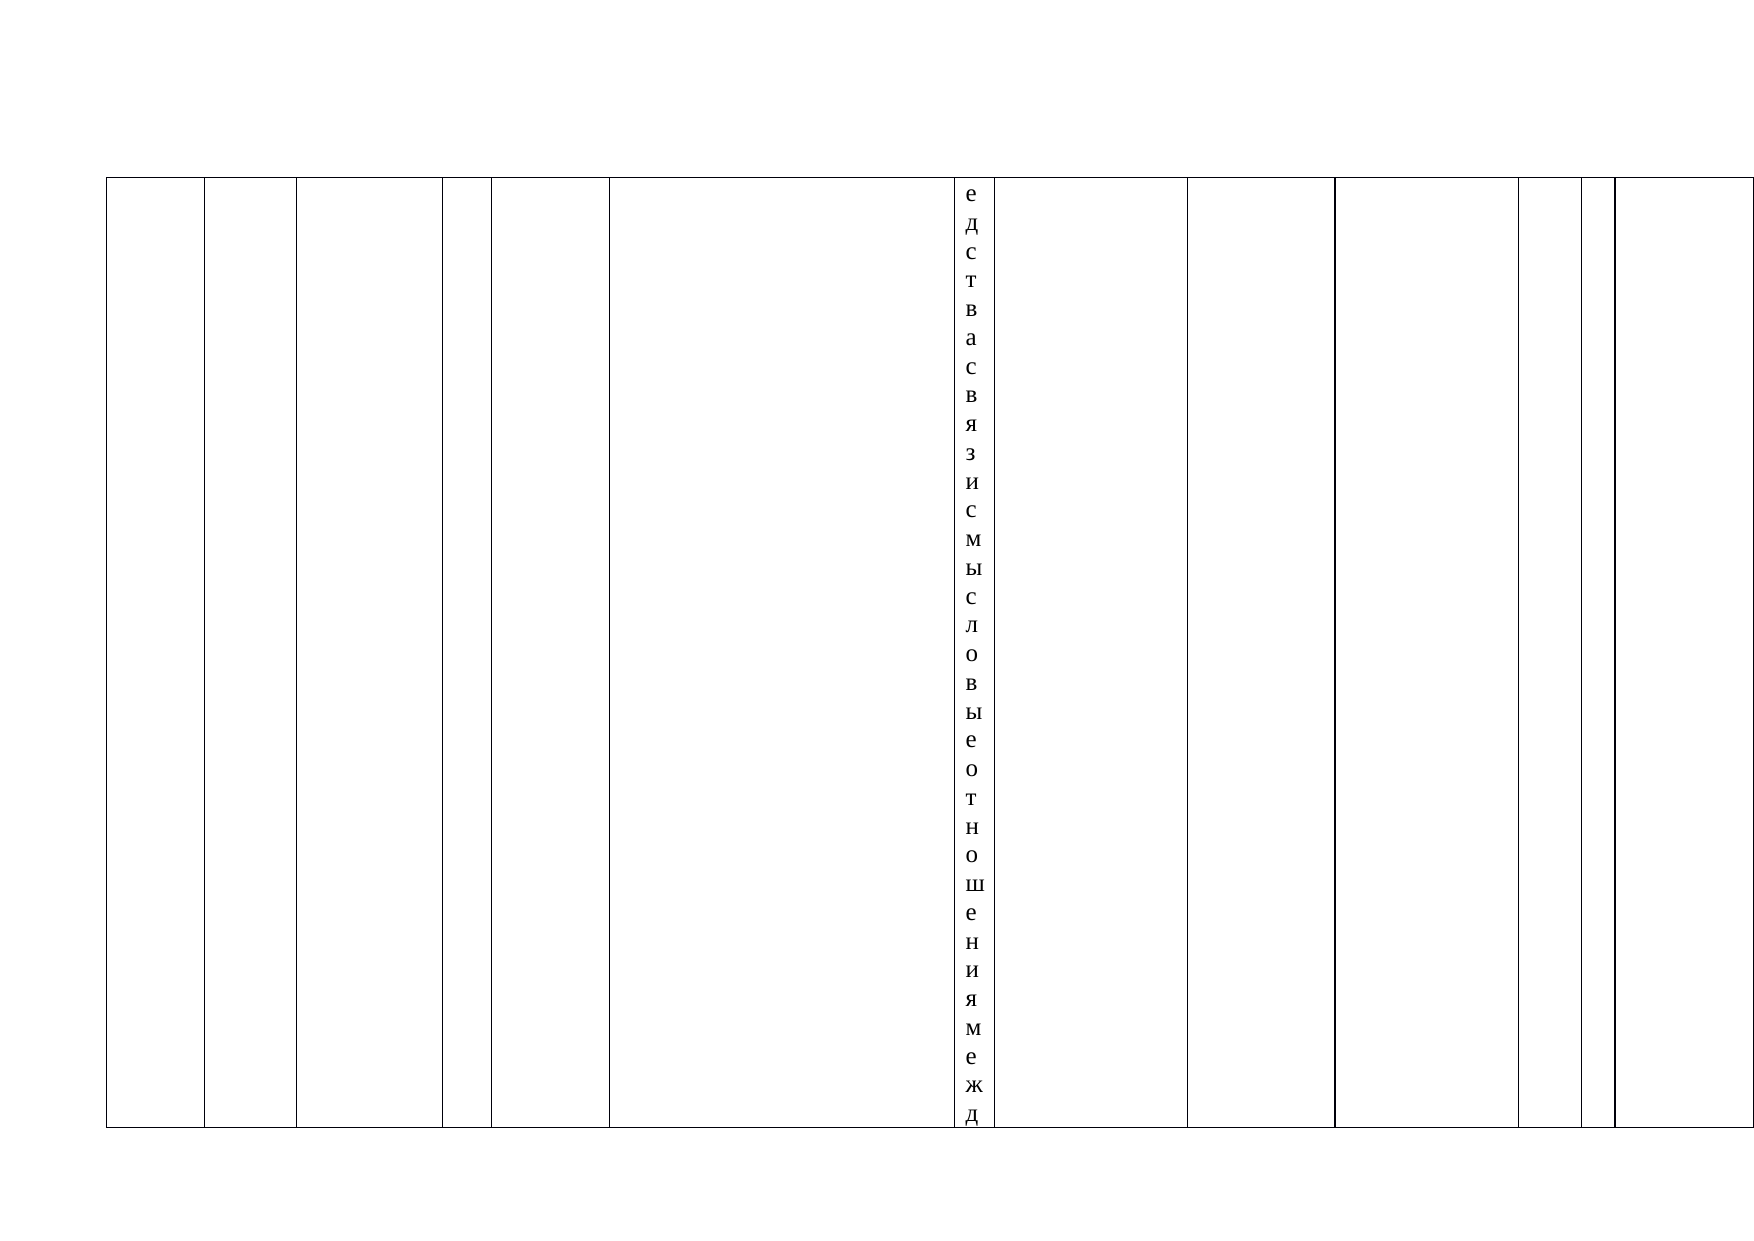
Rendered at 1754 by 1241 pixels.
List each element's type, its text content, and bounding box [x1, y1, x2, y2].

table_cell [1519, 178, 1581, 1127]
table_cell [492, 178, 609, 1127]
table_cell [205, 178, 296, 1127]
table_cell [610, 178, 954, 1127]
table_cell [1582, 178, 1614, 1127]
table_cell П. 5, упр. 45. [1616, 178, 1753, 1127]
table_cell [297, 178, 442, 1127]
table_cell [1188, 178, 1334, 1127]
table_cell [995, 178, 1187, 1127]
table_cell едства связи смысловые отношения межд [955, 178, 994, 1127]
table_cell [107, 178, 204, 1127]
table_cell [1336, 178, 1518, 1127]
table_cell [443, 178, 491, 1127]
